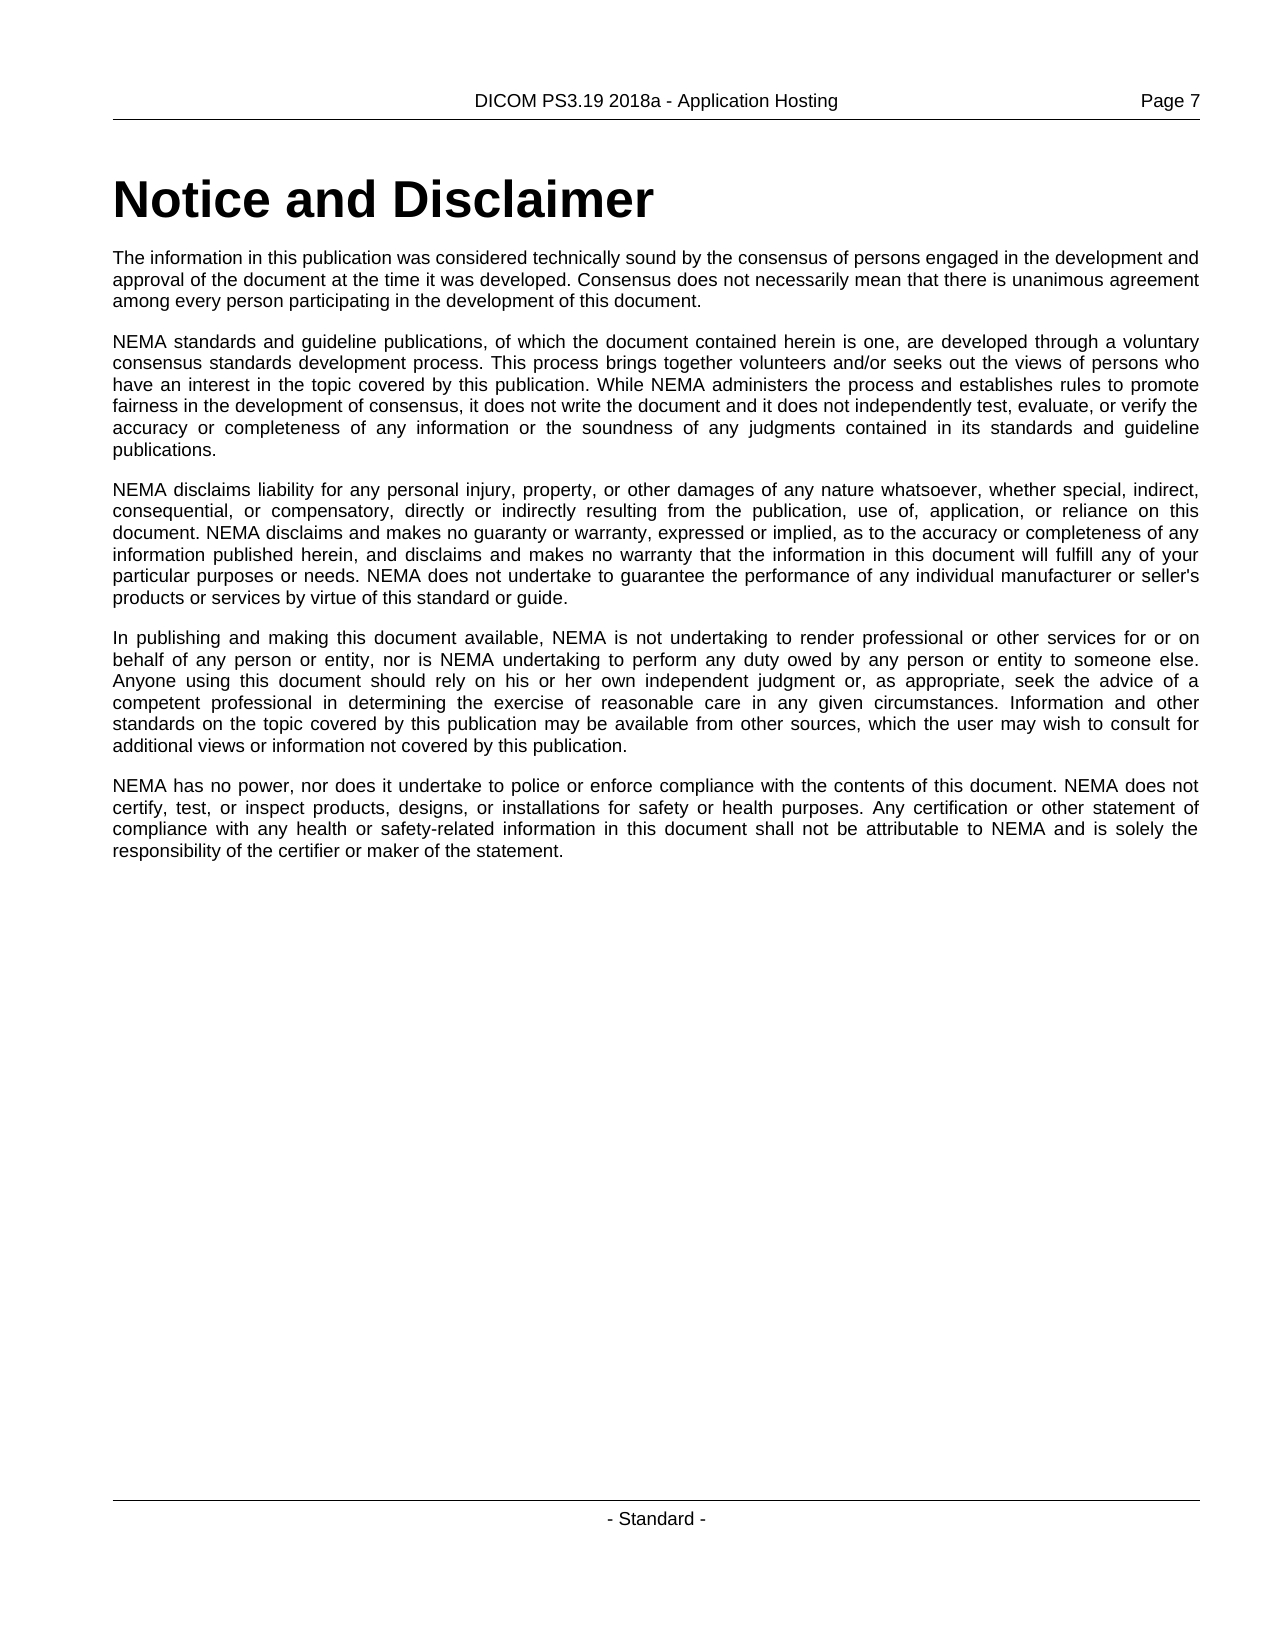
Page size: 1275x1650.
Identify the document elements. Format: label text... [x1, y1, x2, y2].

text Notice and Disclaimer [112, 169, 1200, 228]
text NEMA disclaims liability for any personal injury, property, or other damages of any nature whatsoever, whether special, indirect, consequential, or compensatory, directly or indirectly resulting from the publication, use of, application, or reliance on this document. NEMA disclaims and makes no guaranty or warranty, expressed or implied, as to the accuracy or completeness of any information published herein, and disclaims and makes no warranty that the information in this document will fulfill any of your particular purposes or needs. NEMA does not undertake to guarantee the performance of any individual manufacturer or seller's products or services by virtue of this standard or guide. [112, 479, 1200, 608]
text NEMA standards and guideline publications, of which the document contained herein is one, are developed through a voluntary consensus standards development process. This process brings together volunteers and/or seeks out the views of persons who have an interest in the topic covered by this publication. While NEMA administers the process and establishes rules to promote fairness in the development of consensus, it does not write the document and it does not independently test, evaluate, or verify the accuracy or completeness of any information or the soundness of any judgments contained in its standards and guideline publications. [112, 331, 1200, 460]
text In publishing and making this document available, NEMA is not undertaking to render professional or other services for or on behalf of any person or entity, nor is NEMA undertaking to perform any duty owed by any person or entity to someone else. Anyone using this document should rely on his or her own independent judgment or, as appropriate, seek the advice of a competent professional in determining the exercise of reasonable care in any given circumstances. Information and other standards on the topic covered by this publication may be available from other sources, which the user may wish to consult for additional views or information not covered by this publication. [112, 627, 1200, 756]
text NEMA has no power, nor does it undertake to police or enforce compliance with the contents of this document. NEMA does not certify, test, or inspect products, designs, or installations for safety or health purposes. Any certification or other statement of compliance with any health or safety-related information in this document shall not be attributable to NEMA and is solely the responsibility of the certifier or maker of the statement. [112, 775, 1200, 861]
text The information in this publication was considered technically sound by the consensus of persons engaged in the development and approval of the document at the time it was developed. Consensus does not necessarily mean that there is unanimous agreement among every person participating in the development of this document. [112, 247, 1200, 312]
